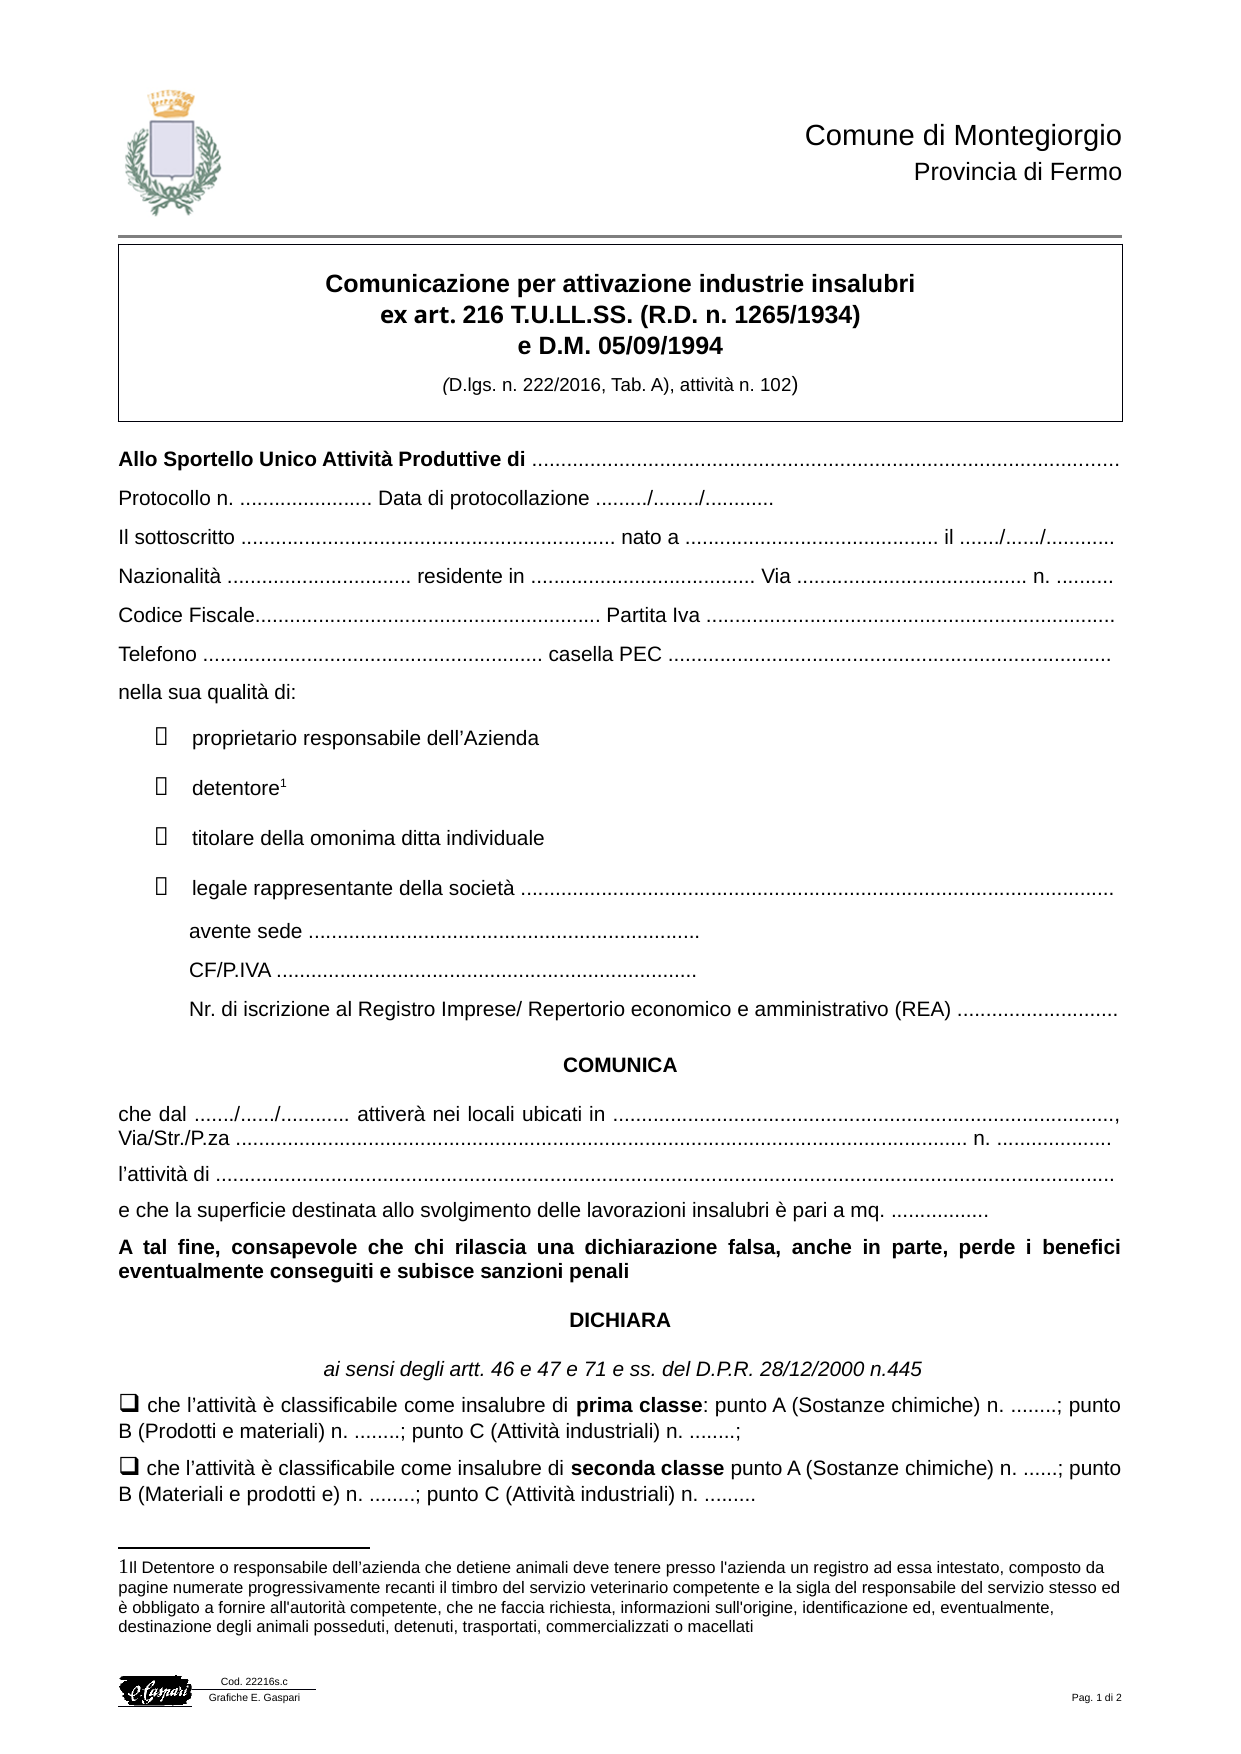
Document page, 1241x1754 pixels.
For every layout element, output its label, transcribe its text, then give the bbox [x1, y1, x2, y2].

text Allo Sportello Unico Attività Produttive di [118, 447, 1122, 471]
text ai sensi degli artt. 46 e 47 e 71 e ss. del D.P.R. 28/12/2000 n.445 [118, 1357, 1122, 1381]
text  che l’attività è classificabile come insalubre di seconda classe punto A (Sostanze chimiche) n. ......; punto B (Materiali e prodotti e) n. ........; punto C (Attività industriali) n. ......... [118, 1456, 1122, 1506]
text Comune di Montegiorgio [118, 118, 1122, 152]
text A tal fine, consapevole che chi rilascia una dichiarazione falsa, anche in parte, perde i benefici eventualmente conseguiti e subisce sanzioni penali [118, 1235, 1122, 1283]
text  legale rappresentante della società ....................................................................................................... [153, 869, 1122, 903]
text Nazionalità ................................ residente in ....................................... Via ........................................ n. .......... [118, 564, 1122, 588]
text CF/P.IVA ......................................................................... [189, 957, 1122, 981]
picture [122, 152, 224, 157]
text  detentore [153, 769, 1122, 803]
text Codice Fiscale............................................................ Partita Iva ....................................................................... [118, 602, 1122, 626]
text COMUNICA [118, 1052, 1122, 1076]
text DICHIARA [118, 1308, 1122, 1332]
text Protocollo n. ....................... Data di protocollazione ........./......../............ [118, 486, 1122, 510]
picture [118, 1674, 192, 1706]
text  titolare della omonima ditta individuale [153, 819, 1122, 853]
picture [122, 87, 224, 118]
text nella sua qualità di: [118, 680, 1122, 704]
text  che l’attività è classificabile come insalubre di prima classe: punto A (Sostanze chimiche) n. ........; punto B (Prodotti e materiali) n. ........; punto C (Attività industriali) n. ........; [118, 1393, 1122, 1443]
text  proprietario responsabile dell’Azienda [153, 719, 1122, 753]
text Il sottoscritto ................................................................. nato a ............................................ il ......./....../............ [118, 525, 1122, 549]
text l’attività di ............................................................................................................................................................ [118, 1162, 1122, 1186]
text Telefono ........................................................... casella PEC ............................................................................. [118, 641, 1122, 665]
text Provincia di Fermo [118, 157, 1122, 185]
text che dal ......./....../............ attiverà nei locali ubicati in ......................................................................................., Via/Str./P.za ............................................................................................................................... n. .................... [118, 1101, 1122, 1149]
text e che la superficie destinata allo svolgimento delle lavorazioni insalubri è pari a mq. ................. [118, 1198, 1122, 1222]
text avente sede .................................................................... [189, 919, 1122, 943]
text Il Detentore o responsabile dell’azienda che detiene animali deve tenere presso l'azienda un registro ad essa intestato, composto da pagine numerate progressivamente recanti il timbro del servizio veterinario competente e la sigla del responsabile del servizio stesso ed è obbligato a fornire all'autorità competente, che ne faccia richiesta, informazioni sull'origine, identificazione ed, eventualmente, destinazione degli animali posseduti, detenuti, trasportati, commercializzati o macellati [118, 1554, 1122, 1636]
picture [122, 185, 224, 219]
text Nr. di iscrizione al Registro Imprese/ Repertorio economico e amministrativo (REA) ............................ [189, 996, 1122, 1020]
table_header Comunicazione per attivazione industrie insalubri ex art. 216 T.U.LL.SS. (R.D. n. 1265/1934) e D.M. 05/09/1994 (D.lgs. n. 222/2016, Tab. A), attività n. 102) [119, 245, 1122, 421]
